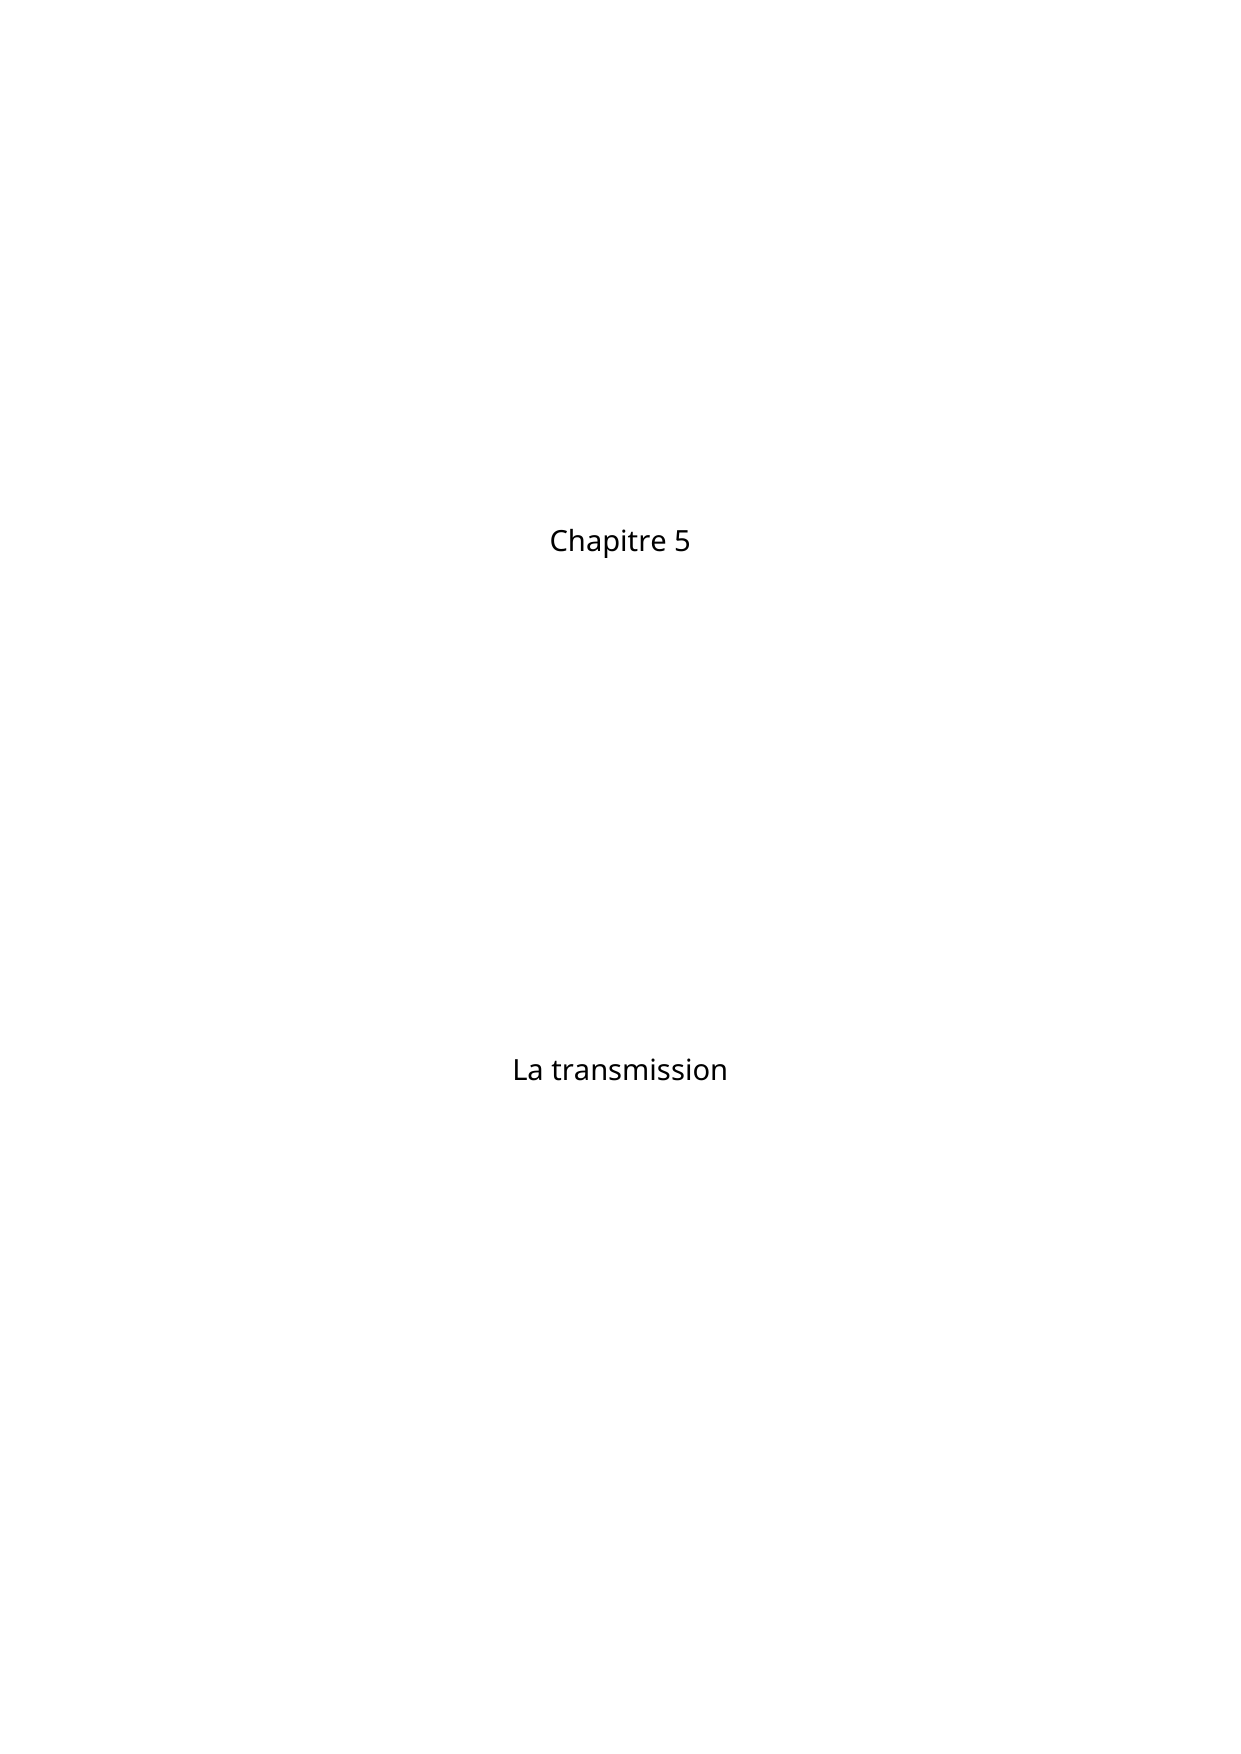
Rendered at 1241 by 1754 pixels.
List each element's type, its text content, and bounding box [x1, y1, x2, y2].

subtitle La transmission [150, 1049, 1090, 1089]
subtitle Chapitre 5 [150, 520, 1090, 559]
